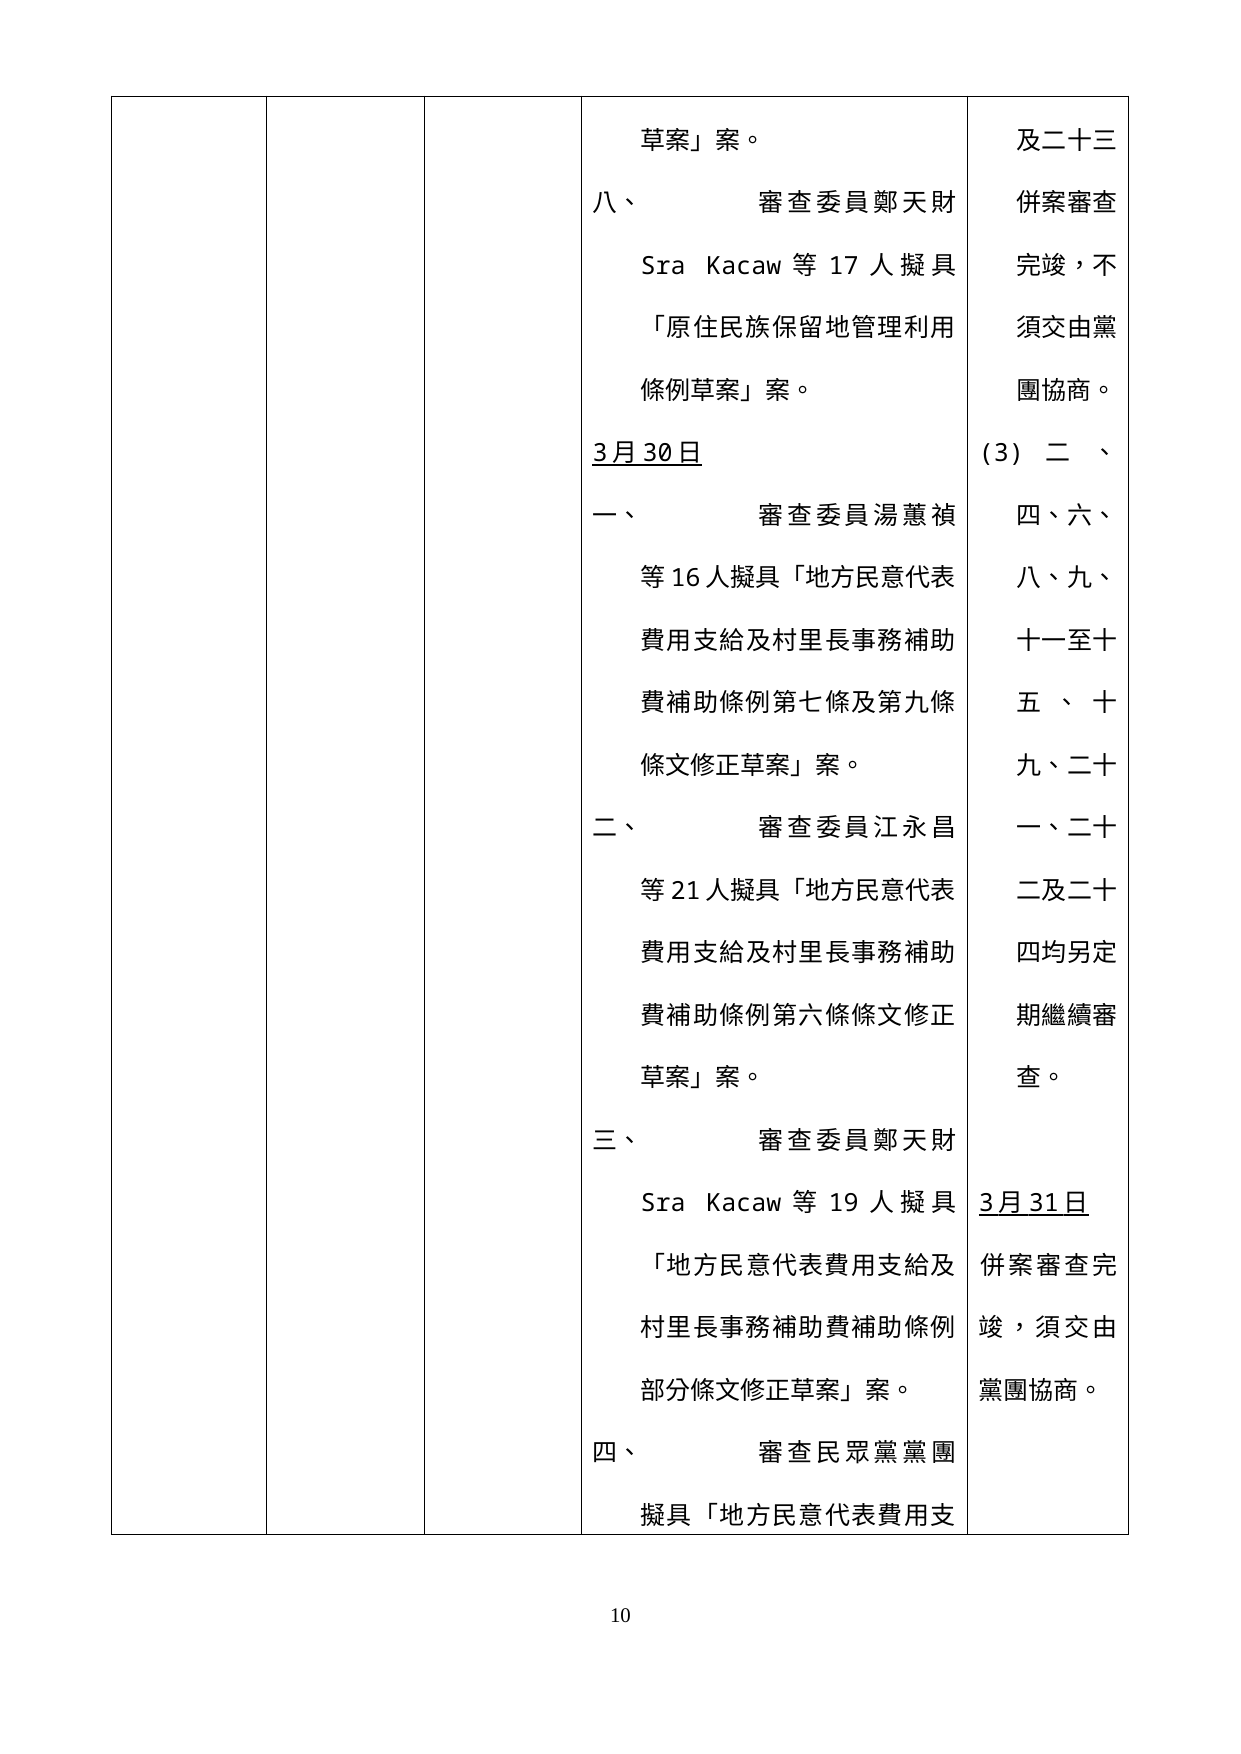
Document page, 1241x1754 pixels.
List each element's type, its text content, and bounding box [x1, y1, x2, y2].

table_cell [267, 97, 424, 1534]
table_cell 及二十三併案審查完竣，不須交由黨團協商。 (3)二、四、六、八、九、十一至十五、十九、二十一、二十二及二十四均另定期繼續審查。 3月31日 併案審查完竣，須交由黨團協商。 [968, 97, 1128, 1534]
table_cell 草案」案。 八、 審查委員鄭天財Sra Kacaw等17人擬具「原住民族保留地管理利用條例草案」案。 3月30日 一、 審查委員湯蕙禎等16人擬具「地方民意代表費用支給及村里長事務補助費補助條例第七條及第九條條文修正草案」案。 二、 審查委員江永昌等21人擬具「地方民意代表費用支給及村里長事務補助費補助條例第六條條文修正草案」案。 三、 審查委員鄭天財Sra Kacaw等19人擬具「地方民意代表費用支給及村里長事務補助費補助條例部分條文修正草案」案。 四、 審查民眾黨黨團擬具「地方民意代表費用支 [582, 97, 967, 1534]
table_cell [425, 97, 581, 1534]
table_cell [112, 97, 266, 1534]
